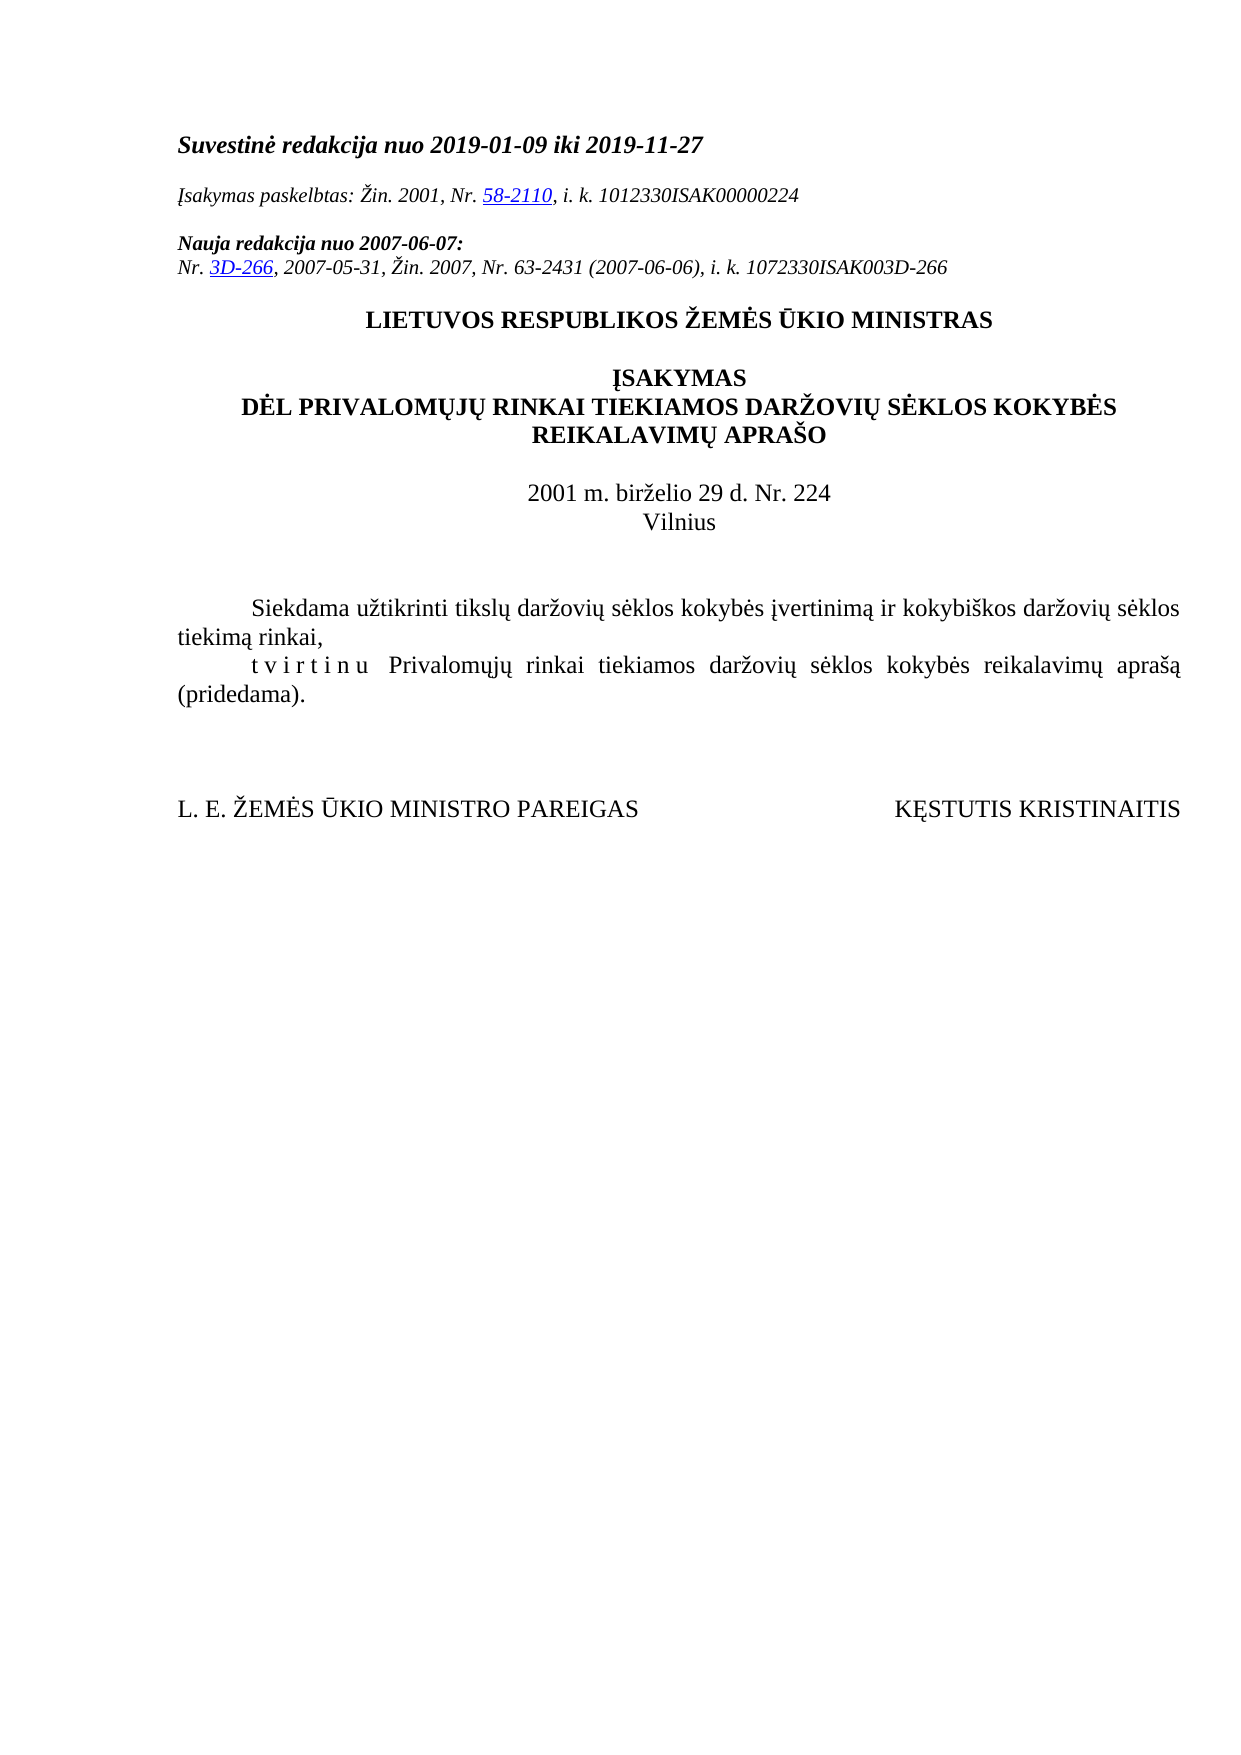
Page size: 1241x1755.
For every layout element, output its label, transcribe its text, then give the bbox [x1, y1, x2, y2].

text DĖL PRIVALOMŲJŲ RINKAI TIEKIAMOS DARŽOVIŲ SĖKLOS KOKYBĖS REIKALAVIMŲ APRAŠO [177, 392, 1181, 449]
text 2001 m. birželio 29 d. Nr. 224 [177, 478, 1181, 507]
text L. E. ŽEMĖS ŪKIO MINISTRO PAREIGAS KĘSTUTIS KRISTINAITIS [177, 794, 1181, 823]
text Įsakymas paskelbtas: Žin. 2001, Nr. 58-2110, i. k. 1012330ISAK00000224 [177, 183, 1181, 207]
text Suvestinė redakcija nuo 2019-01-09 iki 2019-11-27 [177, 130, 1181, 159]
text Siekdama užtikrinti tikslų daržovių sėklos kokybės įvertinimą ir kokybiškos daržovių sėklos tiekimą rinkai, [177, 593, 1181, 650]
text ĮSAKYMAS [177, 363, 1181, 392]
text Vilnius [177, 507, 1181, 535]
text Nr. 3D-266, 2007-05-31, Žin. 2007, Nr. 63-2431 (2007-06-06), i. k. 1072330ISAK003D-266 [177, 255, 1181, 279]
text tvirtinu Privalomųjų rinkai tiekiamos daržovių sėklos kokybės reikalavimų aprašą (pridedama). [177, 650, 1181, 708]
text Nauja redakcija nuo 2007-06-07: [177, 231, 1181, 255]
text LIETUVOS RESPUBLIKOS ŽEMĖS ŪKIO MINISTRAS [177, 305, 1181, 334]
